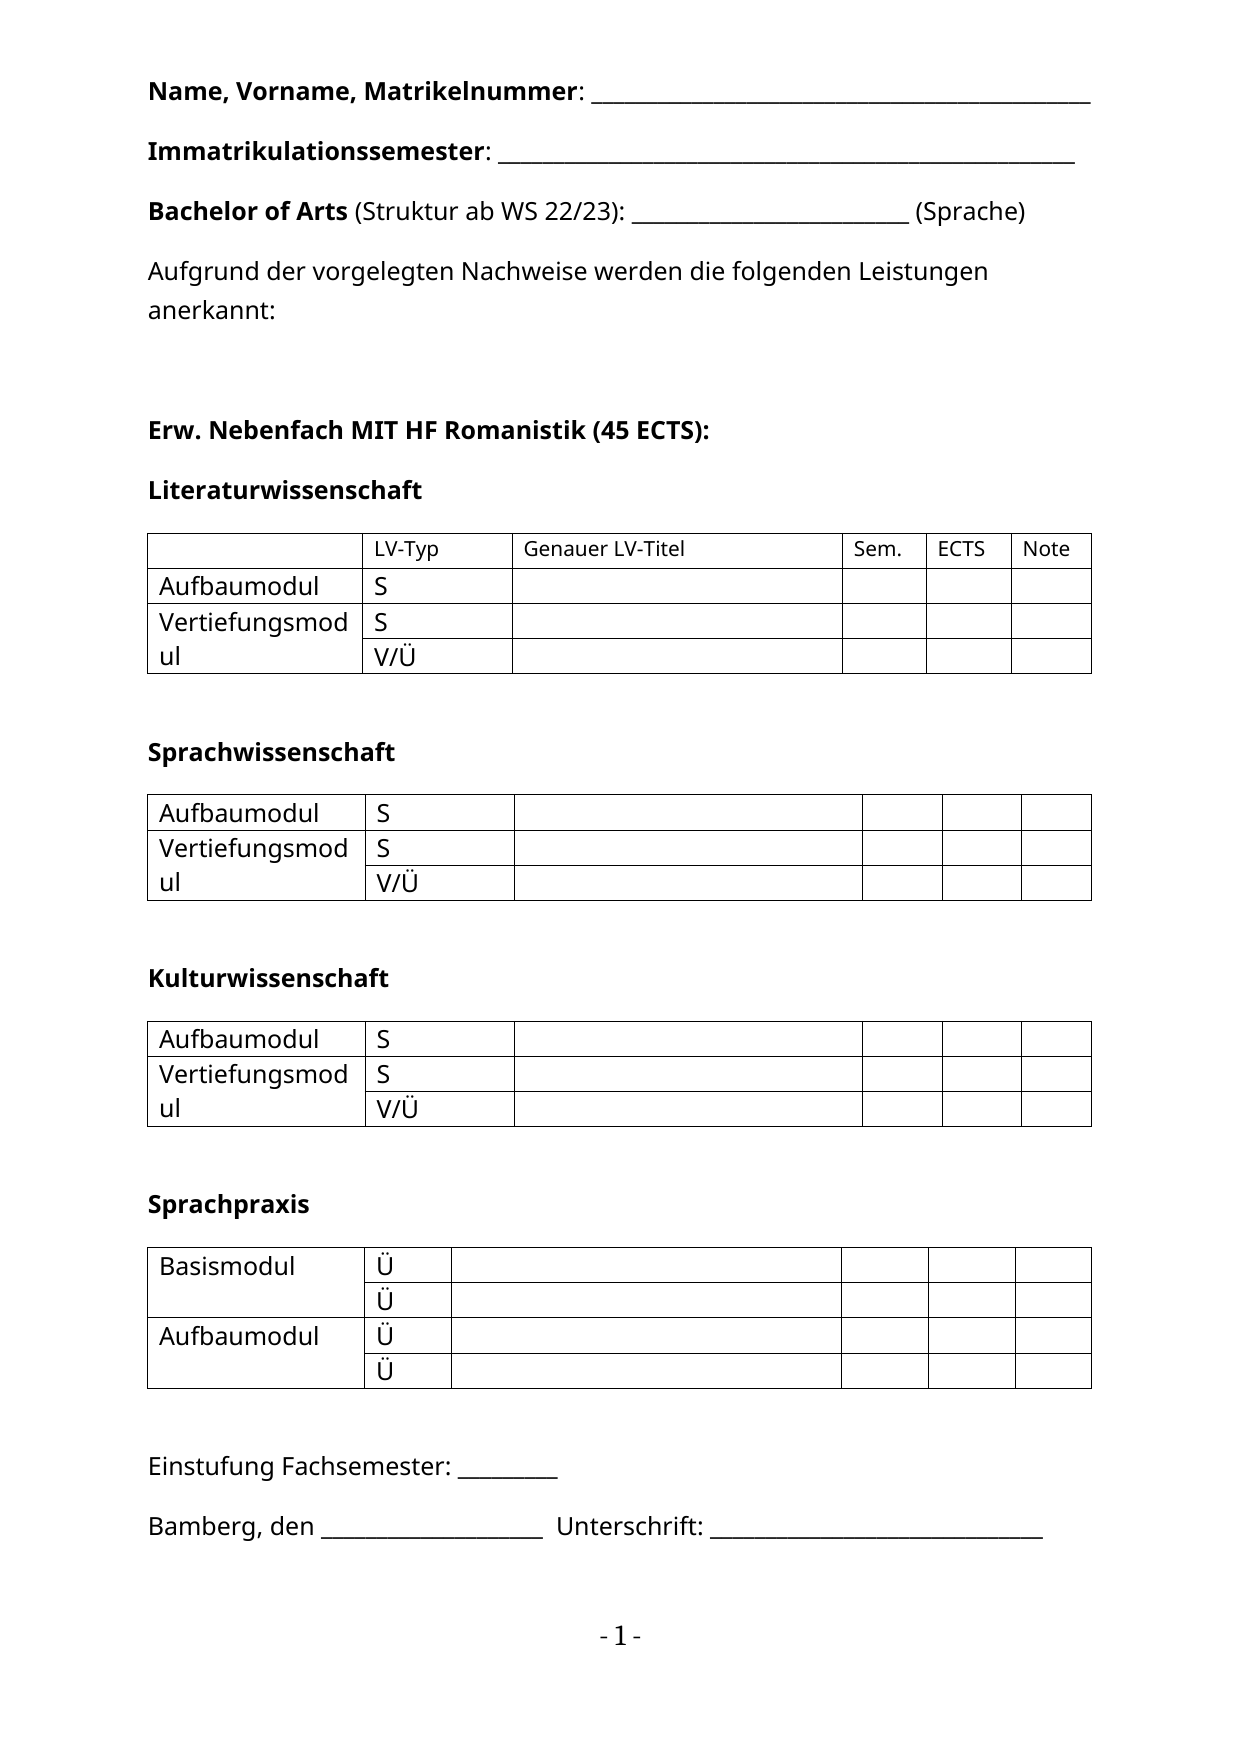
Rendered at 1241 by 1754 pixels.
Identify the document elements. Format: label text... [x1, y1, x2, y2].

table_header Ü [365, 1248, 451, 1282]
text Sprachpraxis [148, 1187, 1093, 1221]
table_header Aufbaumodul [148, 795, 365, 829]
table_header [148, 534, 362, 568]
table_cell [929, 1283, 1015, 1317]
table_header Aufbaumodul [148, 1022, 365, 1056]
table_cell V/Ü [363, 639, 512, 673]
table_cell [1012, 639, 1091, 673]
text Erw. Nebenfach MIT HF Romanistik (45 ECTS): [148, 413, 1093, 447]
table_cell [863, 1092, 942, 1126]
table_cell [943, 831, 1021, 864]
table_cell [1012, 569, 1091, 603]
table_cell Aufbaumodul [148, 1318, 364, 1387]
table_cell [943, 1057, 1021, 1091]
table_header [515, 795, 862, 829]
table_cell V/Ü [366, 866, 514, 900]
table_header S [366, 1022, 514, 1056]
table_cell [929, 1318, 1015, 1352]
table_cell Ü [365, 1283, 451, 1317]
table_cell [1022, 866, 1091, 900]
table_header [842, 1248, 928, 1282]
table_header Sem. [843, 534, 926, 568]
table_cell [515, 866, 862, 900]
table_cell [863, 866, 942, 900]
table_header [863, 795, 942, 829]
text Bachelor of Arts (Struktur ab WS 22/23): _________________________ (Sprache) [148, 194, 1093, 228]
table_cell Vertiefungsmodul [148, 831, 365, 900]
table_cell [843, 604, 926, 638]
table_header [515, 1022, 862, 1056]
table_cell [1012, 604, 1091, 638]
table_cell [1022, 831, 1091, 864]
table_cell [513, 569, 842, 603]
table_header Note [1012, 534, 1091, 568]
table_cell [1016, 1354, 1091, 1387]
table_cell [927, 569, 1011, 603]
table_cell [929, 1354, 1015, 1387]
table_cell [842, 1283, 928, 1317]
table_cell [943, 1092, 1021, 1126]
table_header S [366, 795, 514, 829]
table_cell V/Ü [366, 1092, 514, 1126]
table_header ECTS [927, 534, 1011, 568]
table_header Genauer LV-Titel [513, 534, 842, 568]
table_cell [452, 1354, 841, 1387]
table_cell [1022, 1057, 1091, 1091]
table_cell Ü [365, 1318, 451, 1352]
text Immatrikulationssemester: ____________________________________________________ [148, 134, 1093, 168]
table_cell Aufbaumodul [148, 569, 362, 603]
table_cell [515, 831, 862, 864]
table_header [863, 1022, 942, 1056]
table_cell [513, 639, 842, 673]
table_cell Vertiefungsmodul [148, 1057, 365, 1126]
table_header [943, 795, 1021, 829]
table_header [1016, 1248, 1091, 1282]
table_header [943, 1022, 1021, 1056]
table_cell [1022, 1092, 1091, 1126]
table_cell [863, 831, 942, 864]
text Name, Vorname, Matrikelnummer: _____________________________________________ [148, 74, 1093, 108]
table_cell [842, 1318, 928, 1352]
table_header LV-Typ [363, 534, 512, 568]
table_cell [843, 639, 926, 673]
table_cell [943, 866, 1021, 900]
table_cell [515, 1057, 862, 1091]
table_header [1022, 795, 1091, 829]
table_cell Ü [365, 1354, 451, 1387]
table_cell [452, 1283, 841, 1317]
table_cell [515, 1092, 862, 1126]
table_cell [842, 1354, 928, 1387]
table_header [452, 1248, 841, 1282]
table_header [1022, 1022, 1091, 1056]
table_cell S [366, 831, 514, 864]
table_cell [452, 1318, 841, 1352]
table_cell S [366, 1057, 514, 1091]
table_cell [513, 604, 842, 638]
table_header Basismodul [148, 1248, 364, 1317]
table_cell [863, 1057, 942, 1091]
text Sprachwissenschaft [148, 734, 1093, 768]
table_header [929, 1248, 1015, 1282]
table_cell [927, 639, 1011, 673]
text Einstufung Fachsemester: _________ [148, 1448, 1093, 1483]
table_cell [1016, 1318, 1091, 1352]
text Literaturwissenschaft [148, 473, 1093, 507]
text Aufgrund der vorgelegten Nachweise werden die folgenden Leistungen anerkannt: [148, 254, 1093, 327]
table_cell [843, 569, 926, 603]
table_cell Vertiefungsmodul [148, 604, 362, 673]
text Bamberg, den ____________________ Unterschrift: ______________________________ [148, 1508, 1093, 1543]
table_cell S [363, 569, 512, 603]
table_cell S [363, 604, 512, 638]
text Kulturwissenschaft [148, 961, 1093, 995]
table_cell [927, 604, 1011, 638]
table_cell [1016, 1283, 1091, 1317]
